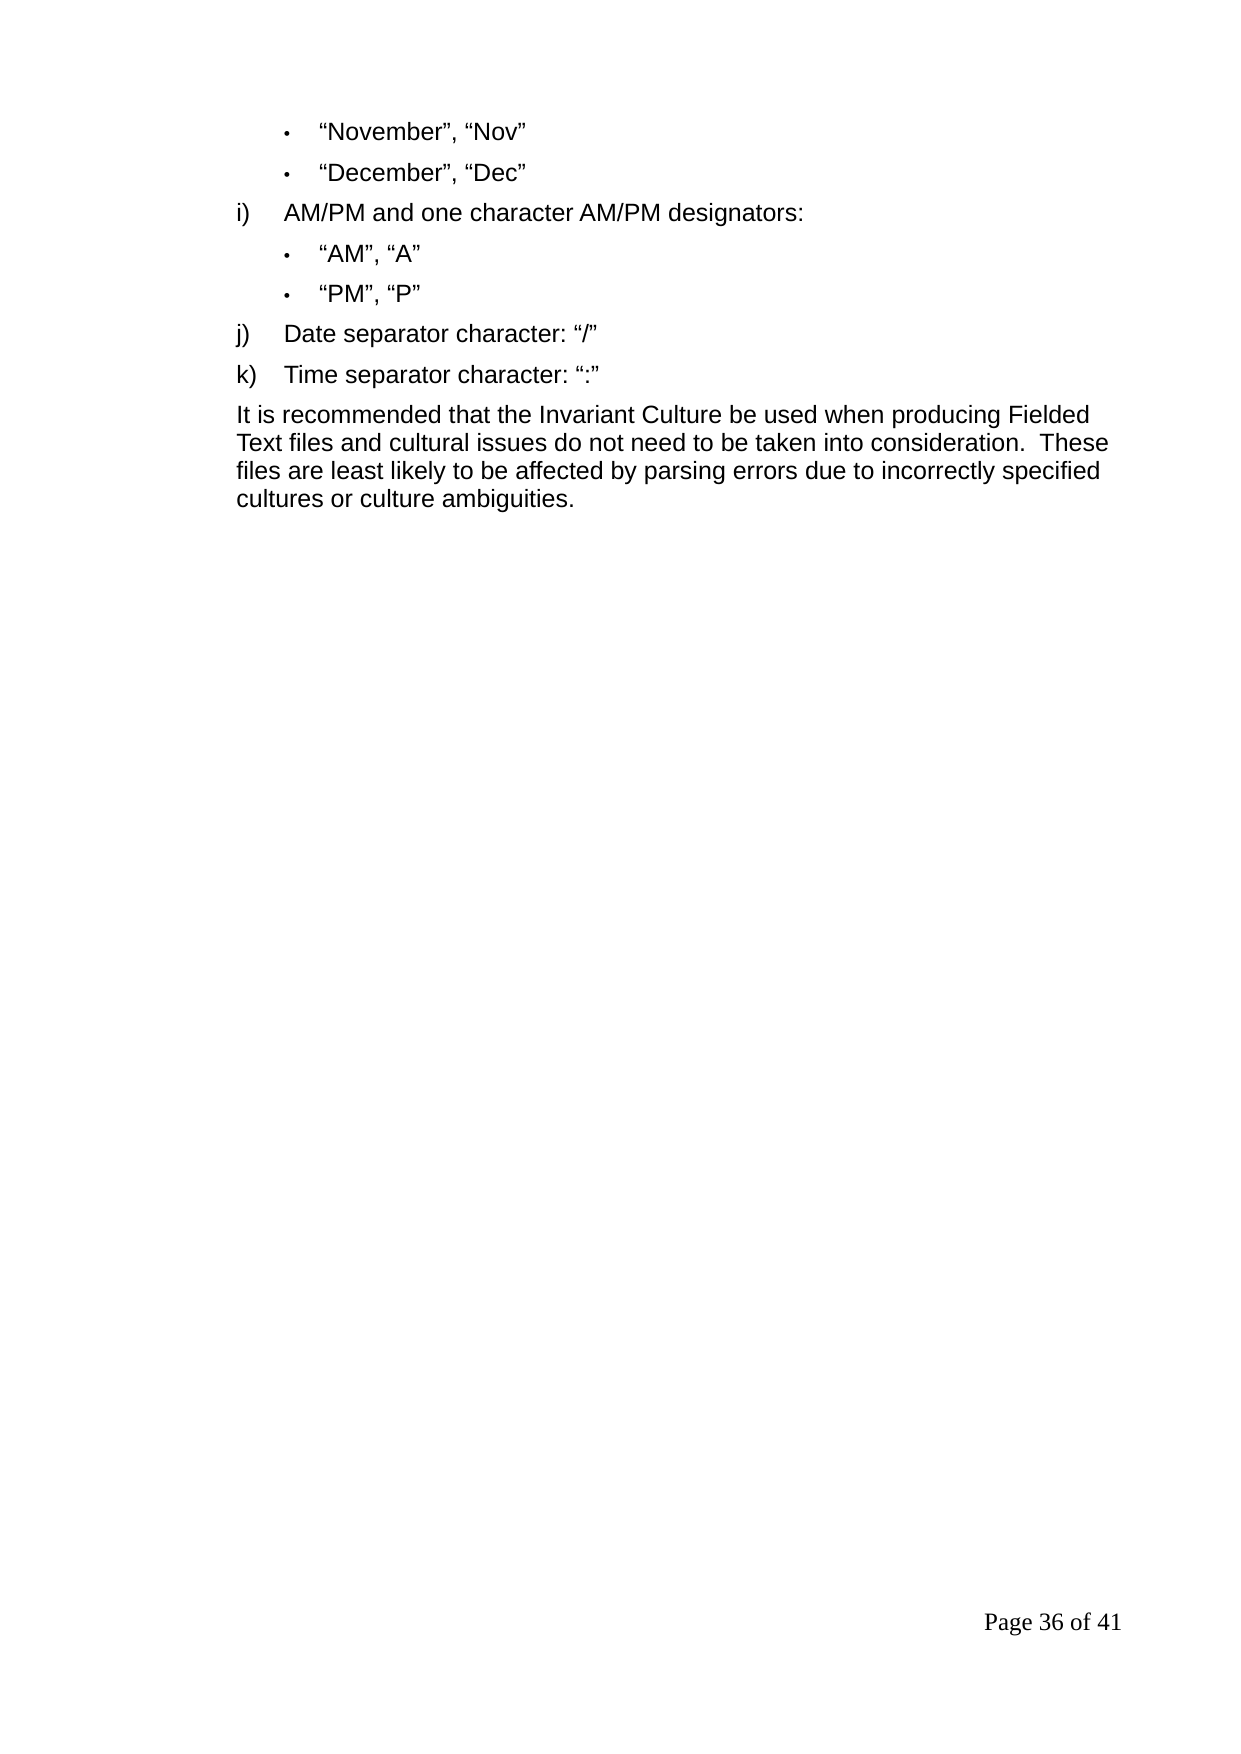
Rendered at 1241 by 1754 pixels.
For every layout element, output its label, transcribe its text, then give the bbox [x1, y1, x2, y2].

list AM/PM and one character AM/PM designators: [236, 199, 1122, 227]
list “December”, “Dec” [283, 158, 1122, 186]
list Time separator character: “:” [236, 361, 1122, 388]
list “November”, “Nov” [283, 118, 1122, 146]
text It is recommended that the Invariant Culture be used when producing Fielded Text files and cultural issues do not need to be taken into consideration. These files are least likely to be affected by parsing errors due to incorrectly specified cultures or culture ambiguities. [236, 401, 1122, 513]
list “AM”, “A” [283, 239, 1122, 267]
list “PM”, “P” [283, 280, 1122, 308]
list Date separator character: “/” [236, 320, 1122, 348]
